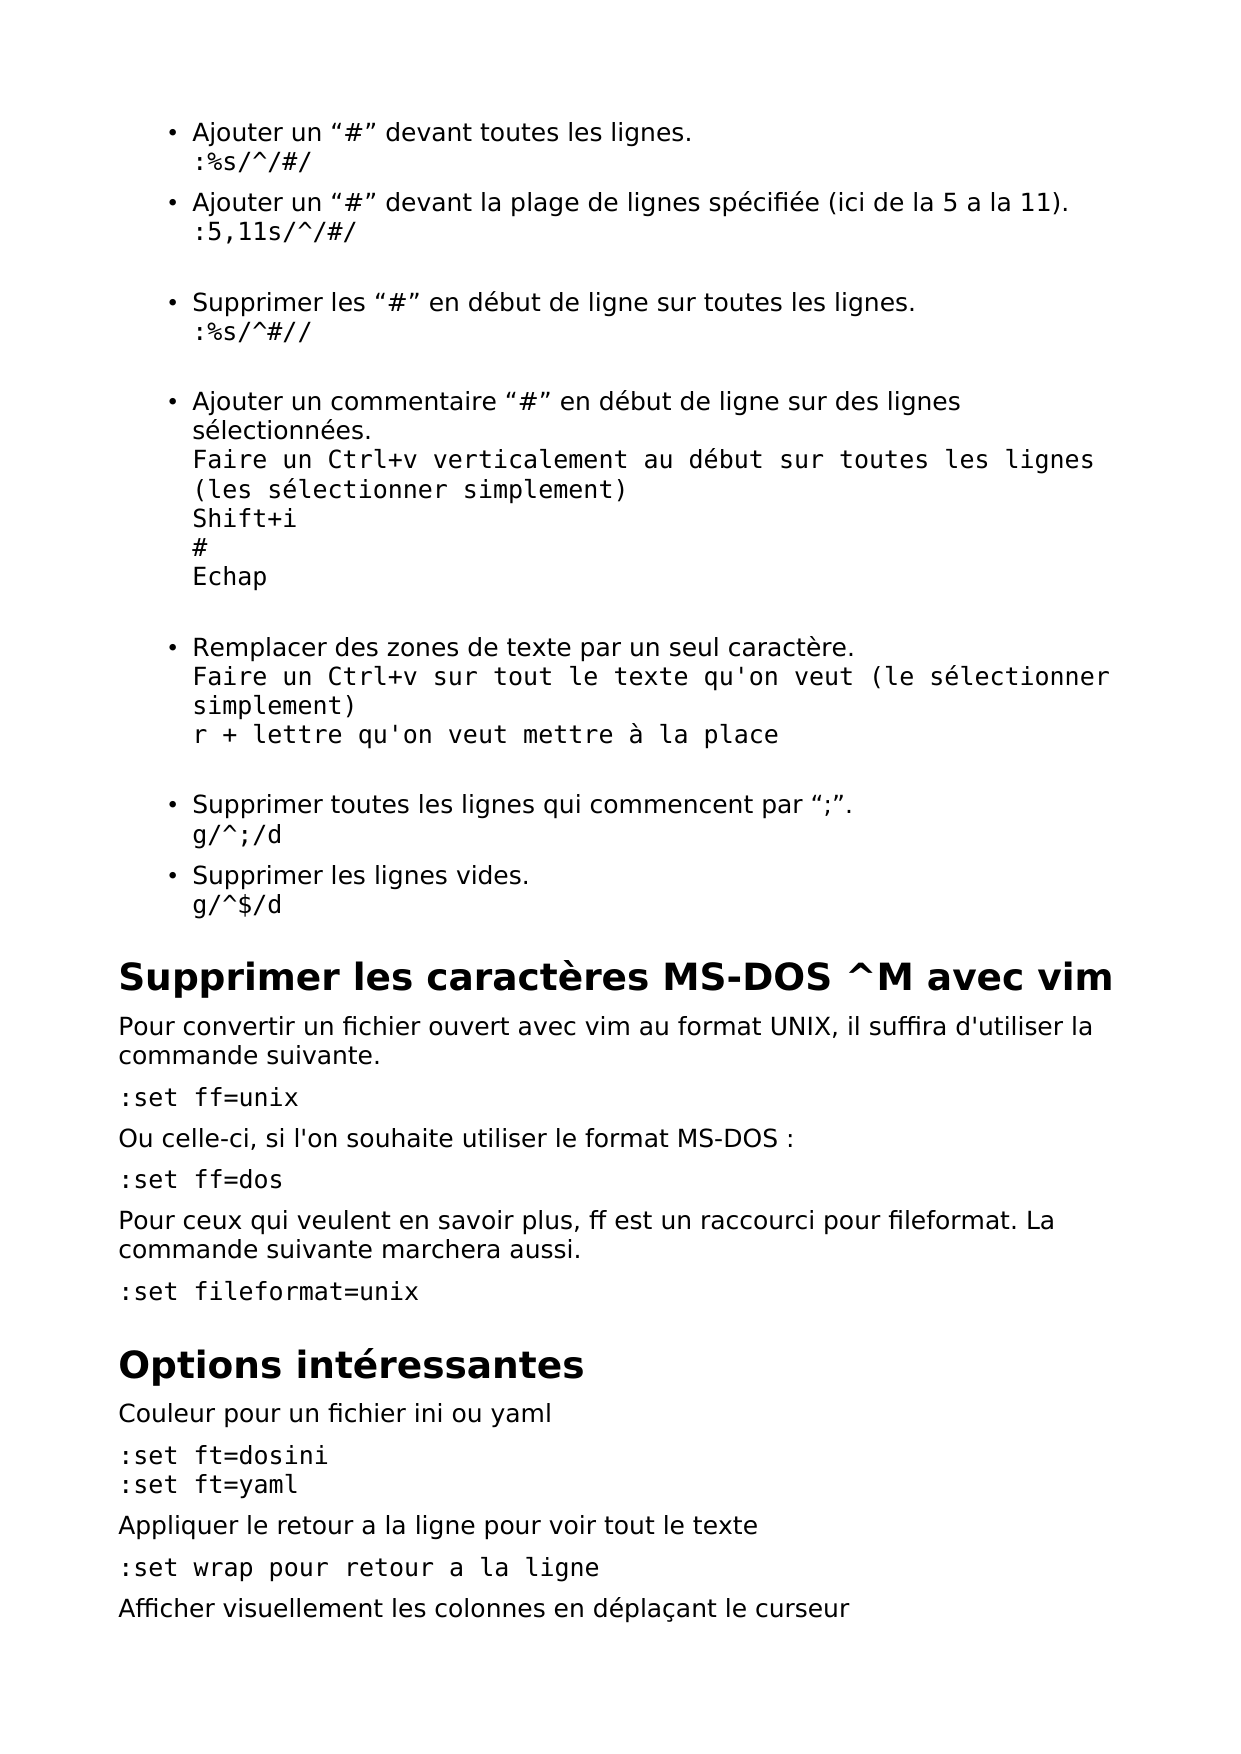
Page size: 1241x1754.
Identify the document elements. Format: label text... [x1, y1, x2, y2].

list Remplacer des zones de texte par un seul caractère. [177, 633, 1122, 662]
subtitle Options intéressantes [118, 1343, 1122, 1387]
list Faire un Ctrl+v sur tout le texte qu'on veut (le sélectionner simplement) r + lettre qu'on veut mettre à la place [177, 662, 1122, 749]
list :%s/^/#/ [177, 147, 1122, 176]
list :5,11s/^/#/ [177, 217, 1122, 247]
text Afficher visuellement les colonnes en déplaçant le curseur [118, 1594, 1122, 1623]
text Pour convertir un fichier ouvert avec vim au format UNIX, il suffira d'utiliser la commande suivante. [118, 1012, 1122, 1070]
text Ou celle-ci, si l'on souhaite utiliser le format MS-DOS : [118, 1124, 1122, 1153]
text :set fileformat=unix [118, 1277, 1122, 1306]
list Faire un Ctrl+v verticalement au début sur toutes les lignes (les sélectionner simplement) Shift+i # Echap [177, 446, 1122, 592]
list Supprimer les “#” en début de ligne sur toutes les lignes. [177, 288, 1122, 317]
subtitle Supprimer les caractères MS-DOS ^M avec vim [118, 956, 1122, 999]
text :set ff=unix [118, 1083, 1122, 1112]
text Couleur pour un fichier ini ou yaml [118, 1399, 1122, 1428]
list Supprimer toutes les lignes qui commencent par “;”. [177, 791, 1122, 820]
text :set ff=dos [118, 1166, 1122, 1195]
list Ajouter un “#” devant toutes les lignes. [177, 118, 1122, 147]
text :set wrap pour retour a la ligne [118, 1553, 1122, 1582]
list g/^;/d [177, 820, 1122, 849]
text :set ft=dosini :set ft=yaml [118, 1441, 1122, 1499]
list Supprimer les lignes vides. [177, 861, 1122, 890]
text Appliquer le retour a la ligne pour voir tout le texte [118, 1511, 1122, 1540]
list g/^$/d [177, 890, 1122, 919]
list :%s/^#// [177, 317, 1122, 346]
text Pour ceux qui veulent en savoir plus, ff est un raccourci pour fileformat. La commande suivante marchera aussi. [118, 1206, 1122, 1265]
list Ajouter un commentaire “#” en début de ligne sur des lignes sélectionnées. [177, 387, 1122, 446]
list Ajouter un “#” devant la plage de lignes spécifiée (ici de la 5 a la 11). [177, 188, 1122, 217]
